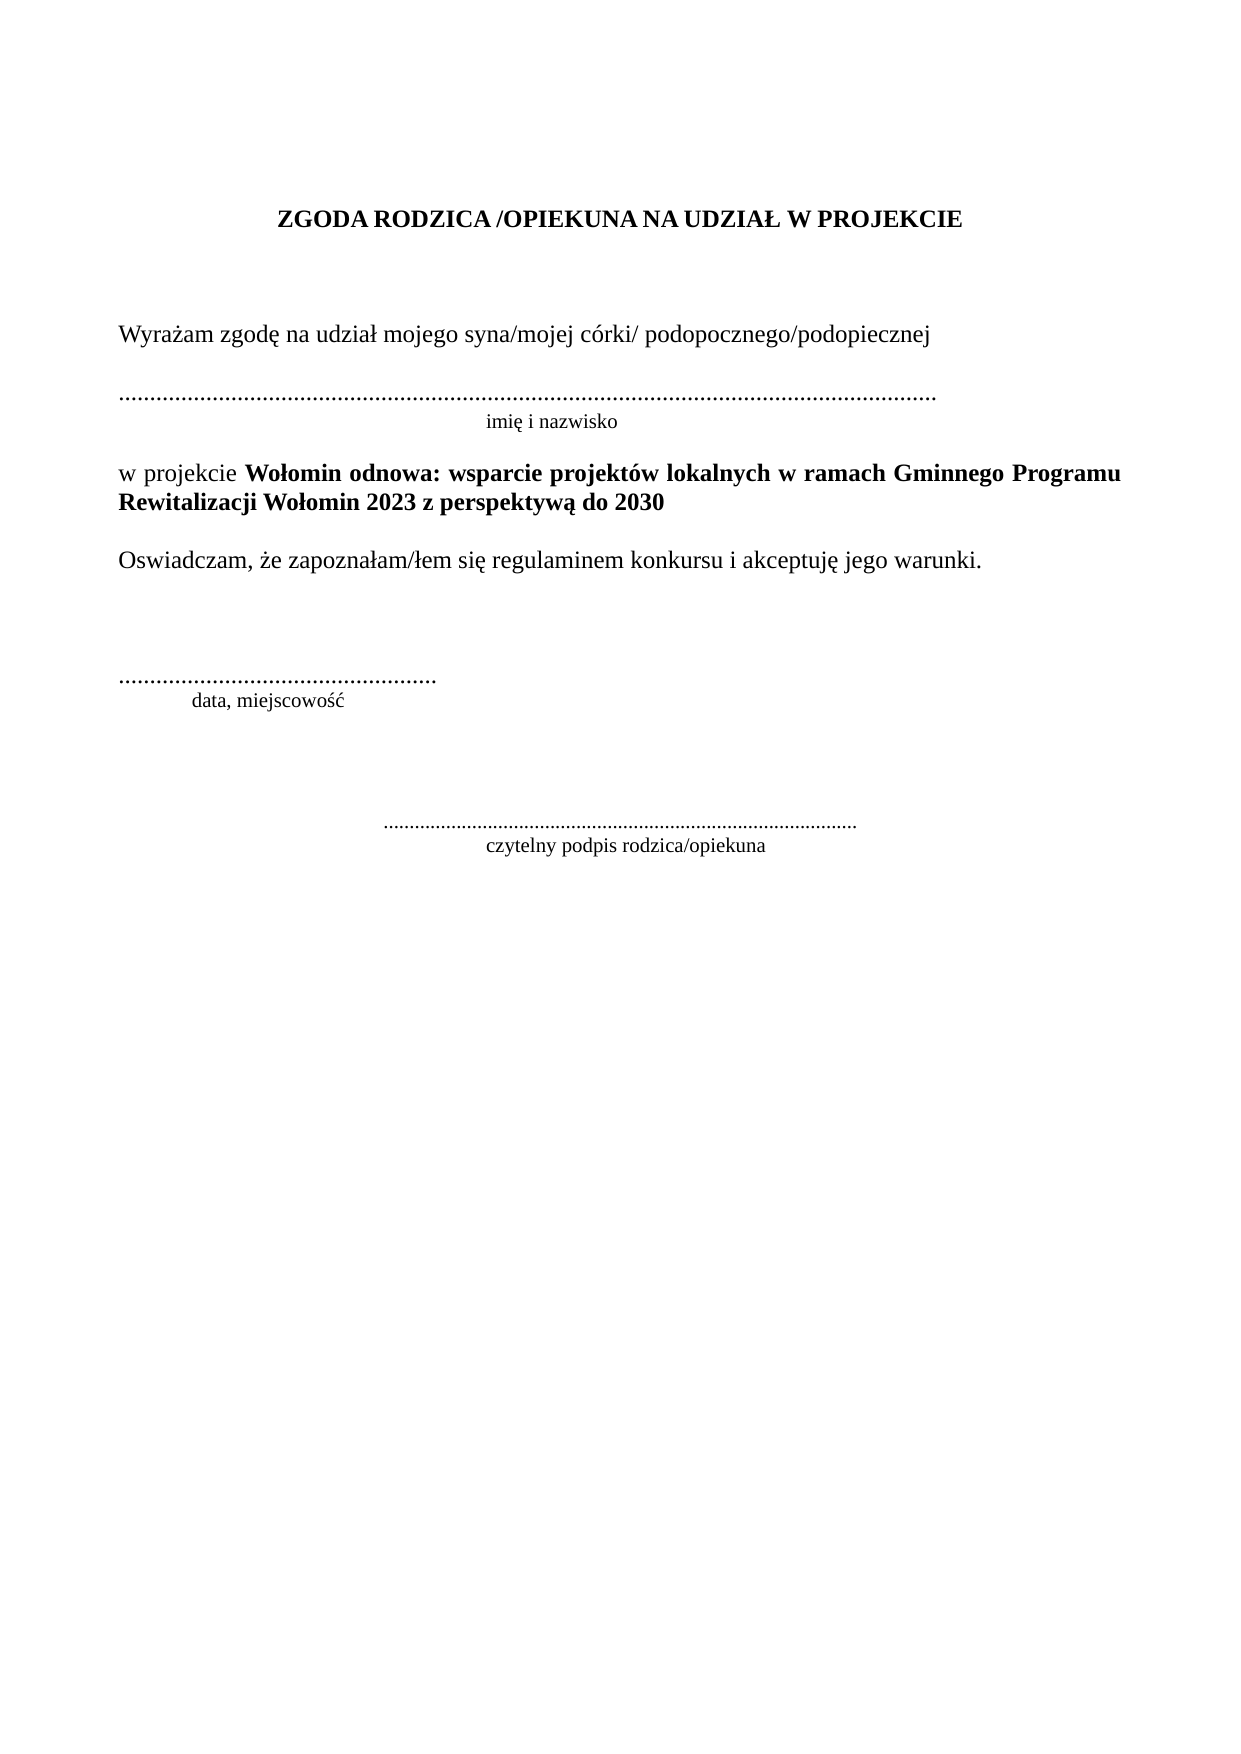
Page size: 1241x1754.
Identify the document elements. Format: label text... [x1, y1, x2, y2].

text czytelny podpis rodzica/opiekuna [118, 833, 1122, 857]
text ................................................... [118, 660, 1122, 688]
text ................................................................................................................................... [118, 377, 1122, 406]
text ZGODA RODZICA /OPIEKUNA NA UDZIAŁ W PROJEKCIE [118, 204, 1122, 233]
text ........................................................................................... [118, 809, 1122, 833]
text w projekcie Wołomin odnowa: wsparcie projektów lokalnych w ramach Gminnego Programu Rewitalizacji Wołomin 2023 z perspektywą do 2030 [118, 458, 1122, 516]
text Oswiadczam, że zapoznałam/łem się regulaminem konkursu i akceptuję jego warunki. [118, 545, 1122, 573]
text Wyrażam zgodę na udział mojego syna/mojej córki/ podopocznego/podopiecznej [118, 319, 1122, 348]
text data, miejscowość [118, 688, 1122, 712]
text imię i nazwisko [118, 406, 1122, 434]
